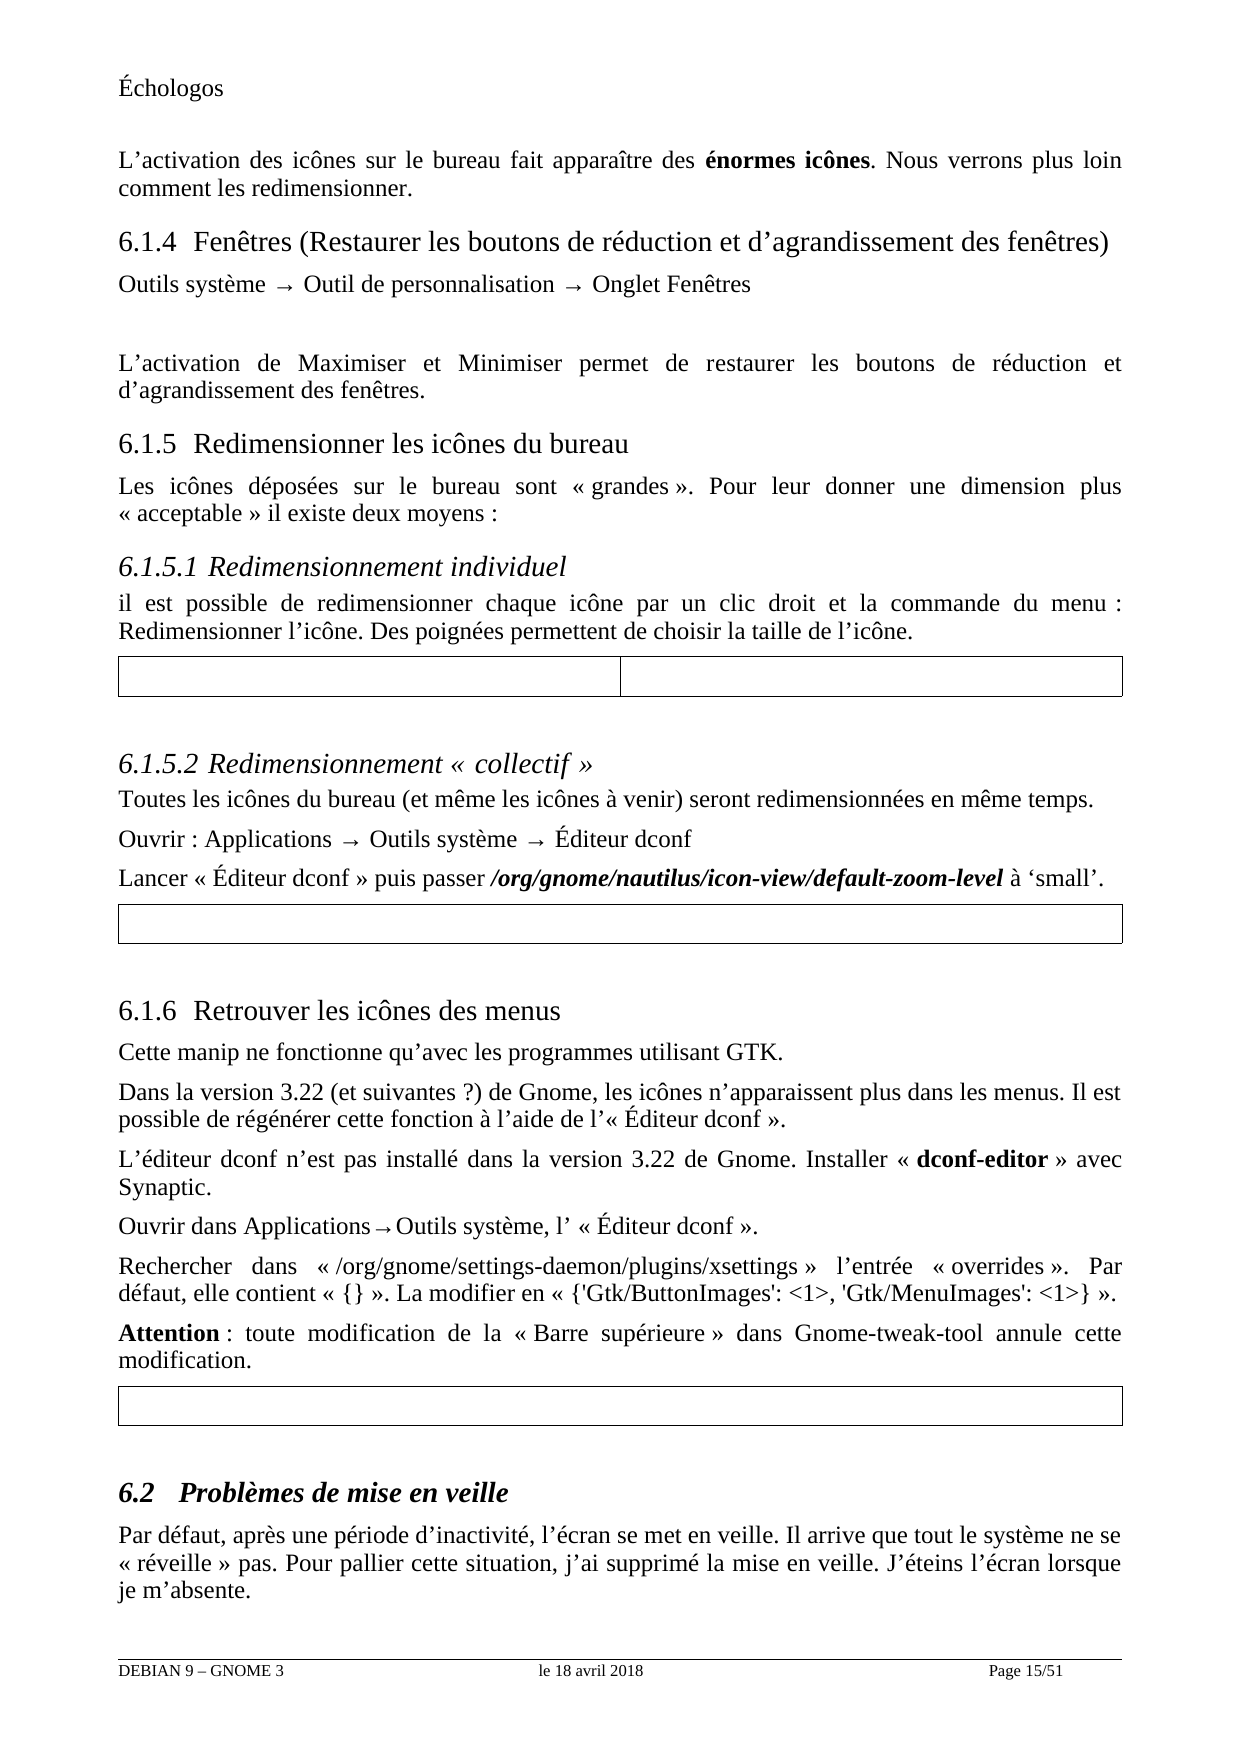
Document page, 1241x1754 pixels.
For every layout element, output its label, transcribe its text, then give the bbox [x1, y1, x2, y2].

text il est possible de redimensionner chaque icône par un clic droit et la commande du menu : Redimensionner l’icône. Des poignées permettent de choisir la taille de l’icône. [118, 589, 1122, 644]
text Lancer « Éditeur dconf » puis passer /org/gnome/nautilus/icon-view/default-zoom-level à ‘small’. [118, 864, 1122, 892]
text Outils système → Outil de personnalisation → Onglet Fenêtres [118, 270, 1122, 297]
text Toutes les icônes du bureau (et même les icônes à venir) seront redimensionnées en même temps. [118, 785, 1122, 813]
text L’éditeur dconf n’est pas installé dans la version 3.22 de Gnome. Installer « dconf-editor » avec Synaptic. [118, 1145, 1122, 1201]
subtitle Retrouver les icônes des menus [118, 994, 1122, 1027]
table_header [119, 657, 620, 696]
text Les icônes déposées sur le bureau sont « grandes ». Pour leur donner une dimension plus « acceptable » il existe deux moyens : [118, 472, 1122, 527]
text Attention : toute modification de la « Barre supérieure » dans Gnome-tweak-tool annule cette modification. [118, 1319, 1122, 1374]
table_header [119, 905, 1122, 943]
subtitle Redimensionnement « collectif » [118, 747, 1122, 779]
text L’activation de Maximiser et Minimiser permet de restaurer les boutons de réduction et d’agrandissement des fenêtres. [118, 349, 1122, 404]
subtitle Problèmes de mise en veille [118, 1477, 1122, 1509]
table_header [119, 1387, 1122, 1425]
subtitle Fenêtres (Restaurer les boutons de réduction et d’agrandissement des fenêtres) [118, 226, 1122, 258]
text Dans la version 3.22 (et suivantes ?) de Gnome, les icônes n’apparaissent plus dans les menus. Il est possible de régénérer cette fonction à l’aide de l’« Éditeur dconf ». [118, 1078, 1122, 1133]
subtitle Redimensionner les icônes du bureau [118, 428, 1122, 460]
text Cette manip ne fonctionne qu’avec les programmes utilisant GTK. [118, 1038, 1122, 1066]
text L’activation des icônes sur le bureau fait apparaître des énormes icônes. Nous verrons plus loin comment les redimensionner. [118, 147, 1122, 202]
text Rechercher dans « /org/gnome/settings-daemon/plugins/xsettings » l’entrée « overrides ». Par défaut, elle contient « {} ». La modifier en « {'Gtk/ButtonImages': <1>, 'Gtk/MenuImages': <1>} ». [118, 1252, 1122, 1307]
subtitle Redimensionnement individuel [118, 551, 1122, 583]
table_header [621, 657, 1122, 696]
text Par défaut, après une période d’inactivité, l’écran se met en veille. Il arrive que tout le système ne se « réveille » pas. Pour pallier cette situation, j’ai supprimé la mise en veille. J’éteins l’écran lorsque je m’absente. [118, 1521, 1122, 1604]
text Ouvrir dans Applications→Outils système, l’ « Éditeur dconf ». [118, 1212, 1122, 1240]
text Ouvrir : Applications → Outils système → Éditeur dconf [118, 825, 1122, 852]
